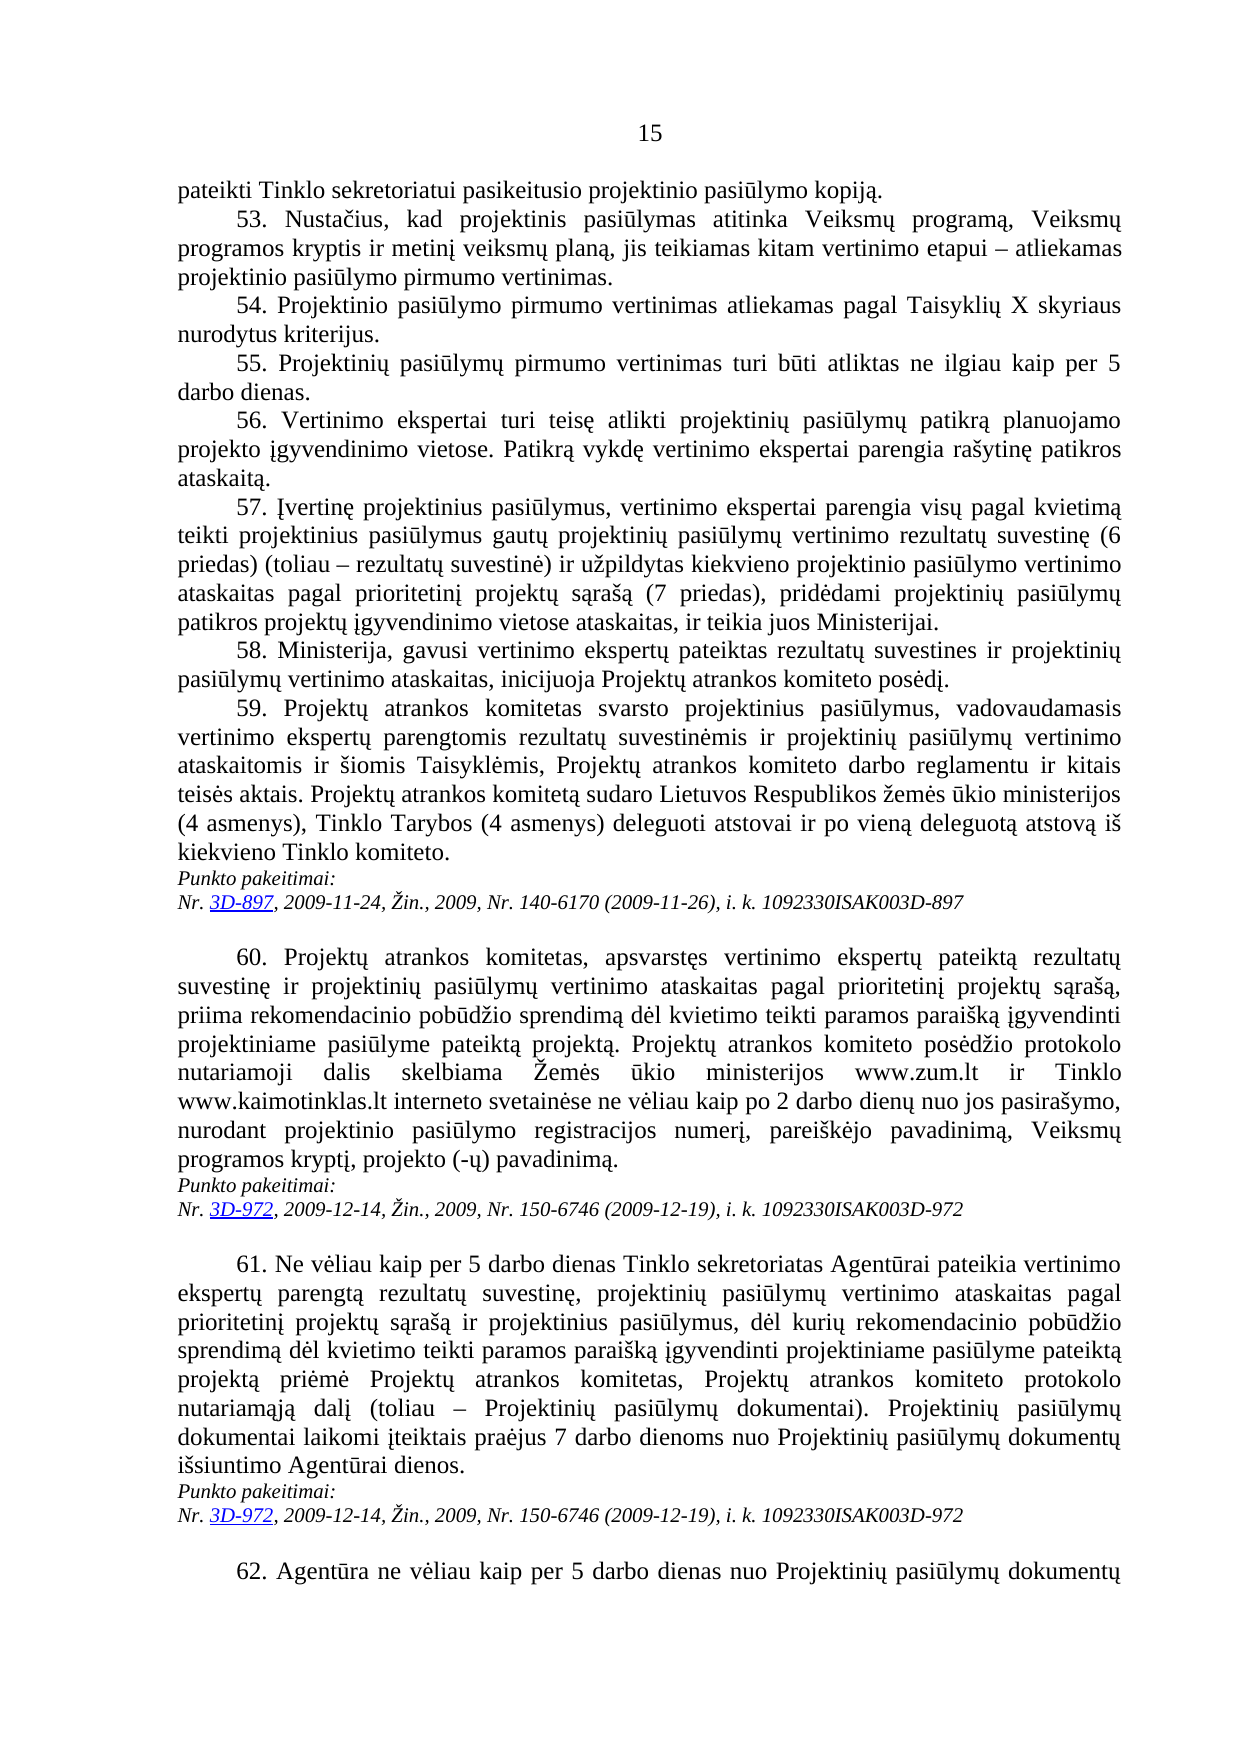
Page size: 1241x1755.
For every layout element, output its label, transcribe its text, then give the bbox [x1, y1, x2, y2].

text 57. Įvertinę projektinius pasiūlymus, vertinimo ekspertai parengia visų pagal kvietimą teikti projektinius pasiūlymus gautų projektinių pasiūlymų vertinimo rezultatų suvestinę (6 priedas) (toliau – rezultatų suvestinė) ir užpildytas kiekvieno projektinio pasiūlymo vertinimo ataskaitas pagal prioritetinį projektų sąrašą (7 priedas), pridėdami projektinių pasiūlymų patikros projektų įgyvendinimo vietose ataskaitas, ir teikia juos Ministerijai. [177, 492, 1122, 636]
text 59. Projektų atrankos komitetas svarsto projektinius pasiūlymus, vadovaudamasis vertinimo ekspertų parengtomis rezultatų suvestinėmis ir projektinių pasiūlymų vertinimo ataskaitomis ir šiomis Taisyklėmis, Projektų atrankos komiteto darbo reglamentu ir kitais teisės aktais. Projektų atrankos komitetą sudaro Lietuvos Respublikos žemės ūkio ministerijos (4 asmenys), Tinklo Tarybos (4 asmenys) deleguoti atstovai ir po vieną deleguotą atstovą iš kiekvieno Tinklo komiteto. [177, 693, 1122, 866]
text Nr. 3D-972, 2009-12-14, Žin., 2009, Nr. 150-6746 (2009-12-19), i. k. 1092330ISAK003D-972 [177, 1197, 1122, 1221]
text 61. Ne vėliau kaip per 5 darbo dienas Tinklo sekretoriatas Agentūrai pateikia vertinimo ekspertų parengtą rezultatų suvestinę, projektinių pasiūlymų vertinimo ataskaitas pagal prioritetinį projektų sąrašą ir projektinius pasiūlymus, dėl kurių rekomendacinio pobūdžio sprendimą dėl kvietimo teikti paramos paraišką įgyvendinti projektiniame pasiūlyme pateiktą projektą priėmė Projektų atrankos komitetas, Projektų atrankos komiteto protokolo nutariamąją dalį (toliau – Projektinių pasiūlymų dokumentai). Projektinių pasiūlymų dokumentai laikomi įteiktais praėjus 7 darbo dienoms nuo Projektinių pasiūlymų dokumentų išsiuntimo Agentūrai dienos. [177, 1249, 1122, 1479]
text 56. Vertinimo ekspertai turi teisę atlikti projektinių pasiūlymų patikrą planuojamo projekto įgyvendinimo vietose. Patikrą vykdę vertinimo ekspertai parengia rašytinę patikros ataskaitą. [177, 406, 1122, 492]
text Nr. 3D-972, 2009-12-14, Žin., 2009, Nr. 150-6746 (2009-12-19), i. k. 1092330ISAK003D-972 [177, 1503, 1122, 1527]
text pateikti Tinklo sekretoriatui pasikeitusio projektinio pasiūlymo kopiją. [177, 176, 1122, 204]
text 58. Ministerija, gavusi vertinimo ekspertų pateiktas rezultatų suvestines ir projektinių pasiūlymų vertinimo ataskaitas, inicijuoja Projektų atrankos komiteto posėdį. [177, 636, 1122, 693]
text Punkto pakeitimai: [177, 1172, 1122, 1197]
text 55. Projektinių pasiūlymų pirmumo vertinimas turi būti atliktas ne ilgiau kaip per 5 darbo dienas. [177, 348, 1122, 406]
text 60. Projektų atrankos komitetas, apsvarstęs vertinimo ekspertų pateiktą rezultatų suvestinę ir projektinių pasiūlymų vertinimo ataskaitas pagal prioritetinį projektų sąrašą, priima rekomendacinio pobūdžio sprendimą dėl kvietimo teikti paramos paraišką įgyvendinti projektiniame pasiūlyme pateiktą projektą. Projektų atrankos komiteto posėdžio protokolo nutariamoji dalis skelbiama Žemės ūkio ministerijos www.zum.lt ir Tinklo www.kaimotinklas.lt interneto svetainėse ne vėliau kaip po 2 darbo dienų nuo jos pasirašymo, nurodant projektinio pasiūlymo registracijos numerį, pareiškėjo pavadinimą, Veiksmų programos kryptį, projekto (-ų) pavadinimą. [177, 942, 1122, 1172]
text Punkto pakeitimai: [177, 866, 1122, 890]
text 62. Agentūra ne vėliau kaip per 5 darbo dienas nuo Projektinių pasiūlymų dokumentų [177, 1556, 1122, 1585]
text 54. Projektinio pasiūlymo pirmumo vertinimas atliekamas pagal Taisyklių X skyriaus nurodytus kriterijus. [177, 291, 1122, 348]
text Punkto pakeitimai: [177, 1479, 1122, 1503]
text 53. Nustačius, kad projektinis pasiūlymas atitinka Veiksmų programą, Veiksmų programos kryptis ir metinį veiksmų planą, jis teikiamas kitam vertinimo etapui – atliekamas projektinio pasiūlymo pirmumo vertinimas. [177, 204, 1122, 291]
text Nr. 3D-897, 2009-11-24, Žin., 2009, Nr. 140-6170 (2009-11-26), i. k. 1092330ISAK003D-897 [177, 890, 1122, 914]
